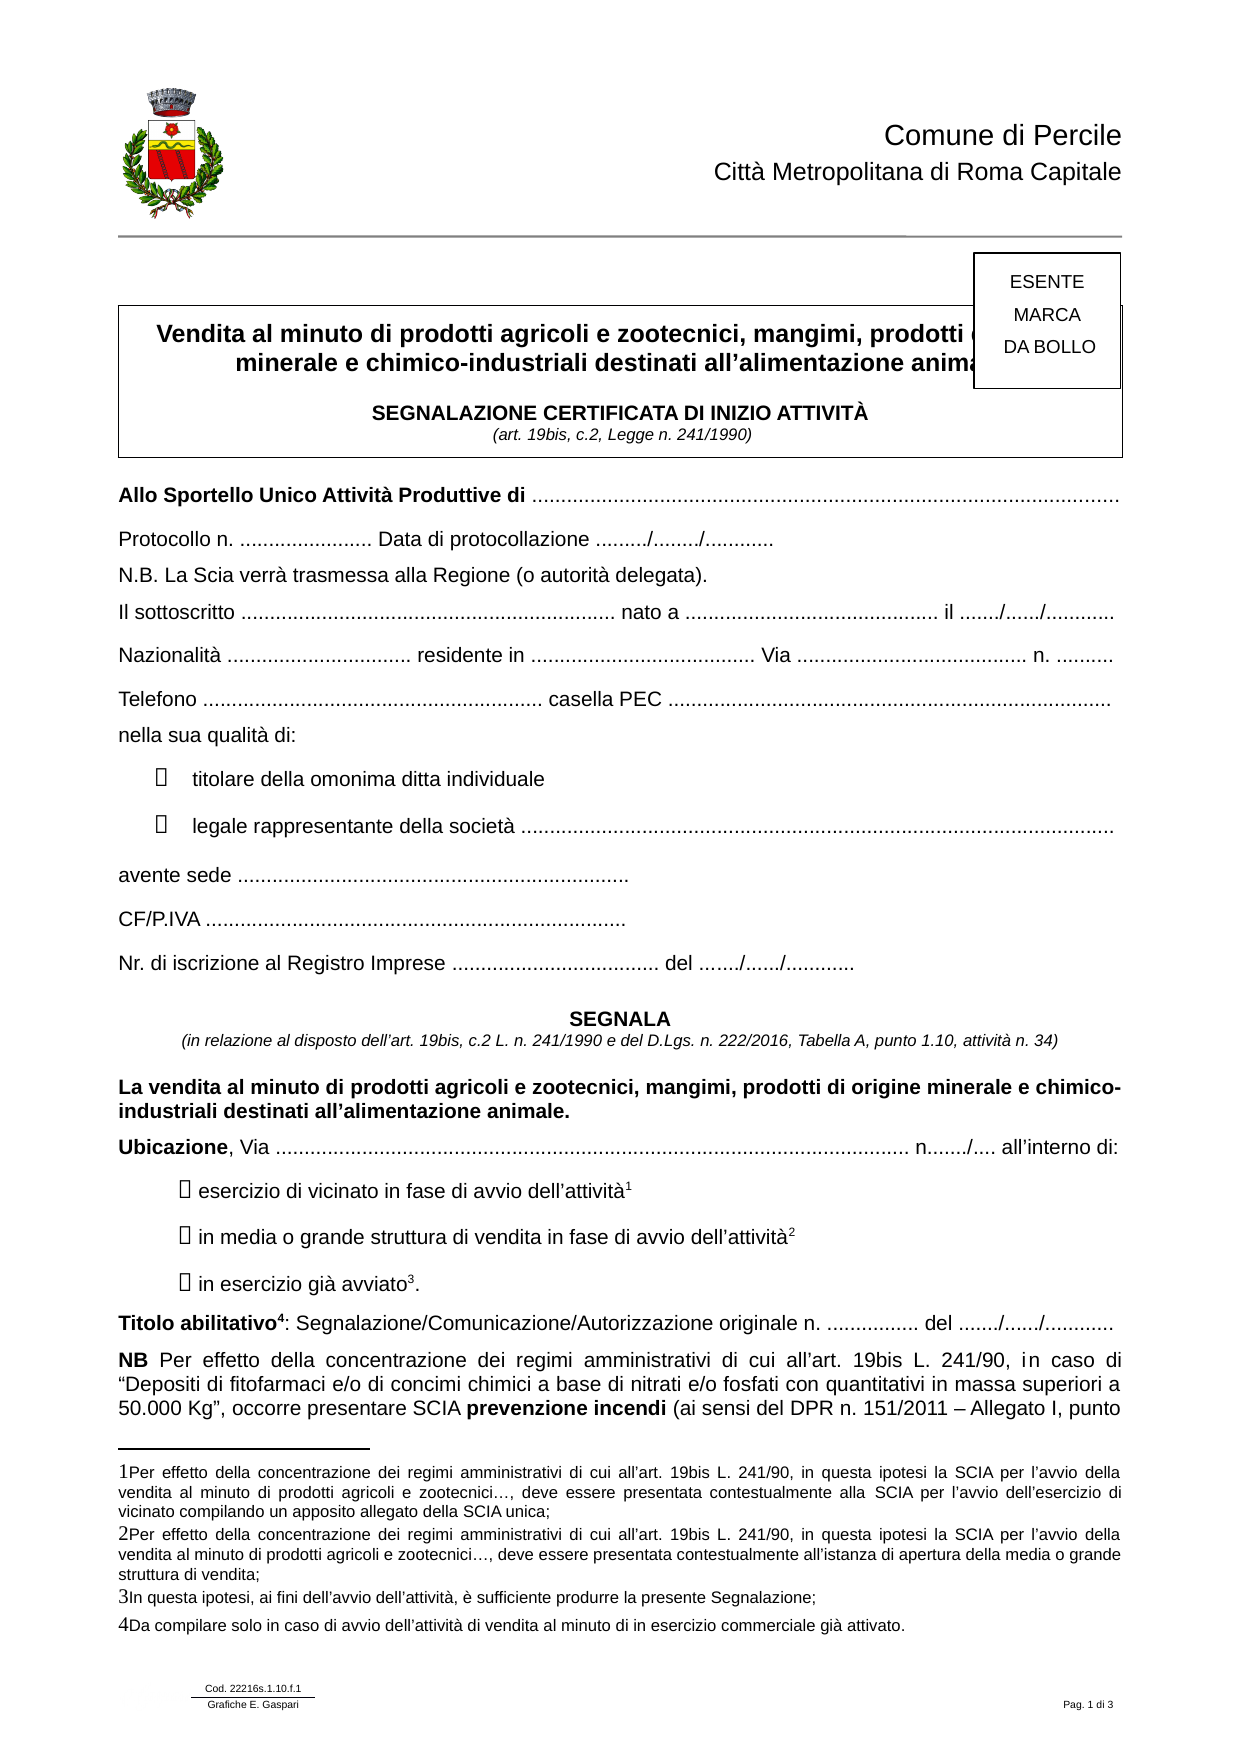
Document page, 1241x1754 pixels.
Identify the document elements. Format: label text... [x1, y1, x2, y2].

text NB Per effetto della concentrazione dei regimi amministrativi di cui all’art. 19bis L. 241/90, in caso di “Depositi di fitofarmaci e/o di concimi chimici a base di nitrati e/o fosfati con quantitativi in massa superiori a 50.000 Kg”, occorre presentare SCIA prevenzione incendi (ai sensi del DPR n. 151/2011 – Allegato I, punto [118, 1348, 1122, 1419]
text Allo Sportello Unico Attività Produttive di [118, 483, 1122, 507]
text Titolo abilitativo: Segnalazione/Comunicazione/Autorizzazione originale n. ................ del ......./....../............ [118, 1311, 1122, 1335]
text Nazionalità ................................ residente in ....................................... Via ........................................ n. .......... [118, 643, 1122, 667]
text La vendita al minuto di prodotti agricoli e zootecnici, mangimi, prodotti di origine minerale e chimico-industriali destinati all’alimentazione animale. [118, 1074, 1122, 1122]
text  legale rappresentante della società ....................................................................................................... [153, 806, 1122, 840]
text Ubicazione, Via .............................................................................................................. n......./.... all’interno di: [118, 1135, 1122, 1159]
text Per effetto della concentrazione dei regimi amministrativi di cui all’art. 19bis L. 241/90, in questa ipotesi la SCIA per l’avvio della vendita al minuto di prodotti agricoli e zootecnici…, deve essere presentata contestualmente alla SCIA per l’avvio dell’esercizio di vicinato compilando un apposito allegato della SCIA unica; [118, 1459, 1122, 1521]
text CF/P.IVA ......................................................................... [118, 907, 1122, 931]
text nella sua qualità di: [118, 723, 1122, 747]
text  titolare della omonima ditta individuale [153, 760, 1122, 794]
text avente sede .................................................................... [118, 863, 1122, 887]
text Telefono ........................................................... casella PEC ............................................................................. [118, 687, 1122, 711]
text Il sottoscritto ................................................................. nato a ............................................ il ......./....../............ [118, 599, 1122, 623]
text Nr. di iscrizione al Registro Imprese .................................... del ......./....../............ [118, 950, 1122, 974]
text  in esercizio già avviato. [177, 1264, 1122, 1299]
text (in relazione al disposto dell’art. 19bis, c.2 L. n. 241/1990 e del D.Lgs. n. 222/2016, Tabella A, punto 1.10, attività n. 34) [118, 1030, 1122, 1049]
text Comune di Percile [224, 118, 1122, 152]
text In questa ipotesi, ai fini dell’avvio dell’attività, è sufficiente produrre la presente Segnalazione; [118, 1583, 1122, 1608]
table_header Vendita al minuto di prodotti agricoli e zootecnici, mangimi, prodotti di origine minerale e chimico-industriali destinati all’alimentazione animale SEGNALAZIONE CERTIFICATA DI INIZIO ATTIVITÀ (art. 19bis, c.2, Legge n. 241/1990) [119, 306, 1122, 457]
text  esercizio di vicinato in fase di avvio dell’attività [177, 1171, 1122, 1206]
text N.B. La Scia verrà trasmessa alla Regione (o autorità delegata). [118, 563, 1122, 587]
picture [122, 87, 224, 219]
text  in media o grande struttura di vendita in fase di avvio dell’attività [177, 1218, 1122, 1252]
text Da compilare solo in caso di avvio dell’attività di vendita al minuto di in esercizio commerciale già attivato. [118, 1612, 1122, 1636]
text SEGNALA [118, 1006, 1122, 1030]
text Protocollo n. ....................... Data di protocollazione ........./......../............ [118, 527, 1122, 551]
text Per effetto della concentrazione dei regimi amministrativi di cui all’art. 19bis L. 241/90, in questa ipotesi la SCIA per l’avvio della vendita al minuto di prodotti agricoli e zootecnici…, deve essere presentata contestualmente all’istanza di apertura della media o grande struttura di vendita; [118, 1521, 1122, 1583]
text Città Metropolitana di Roma Capitale [224, 157, 1122, 185]
